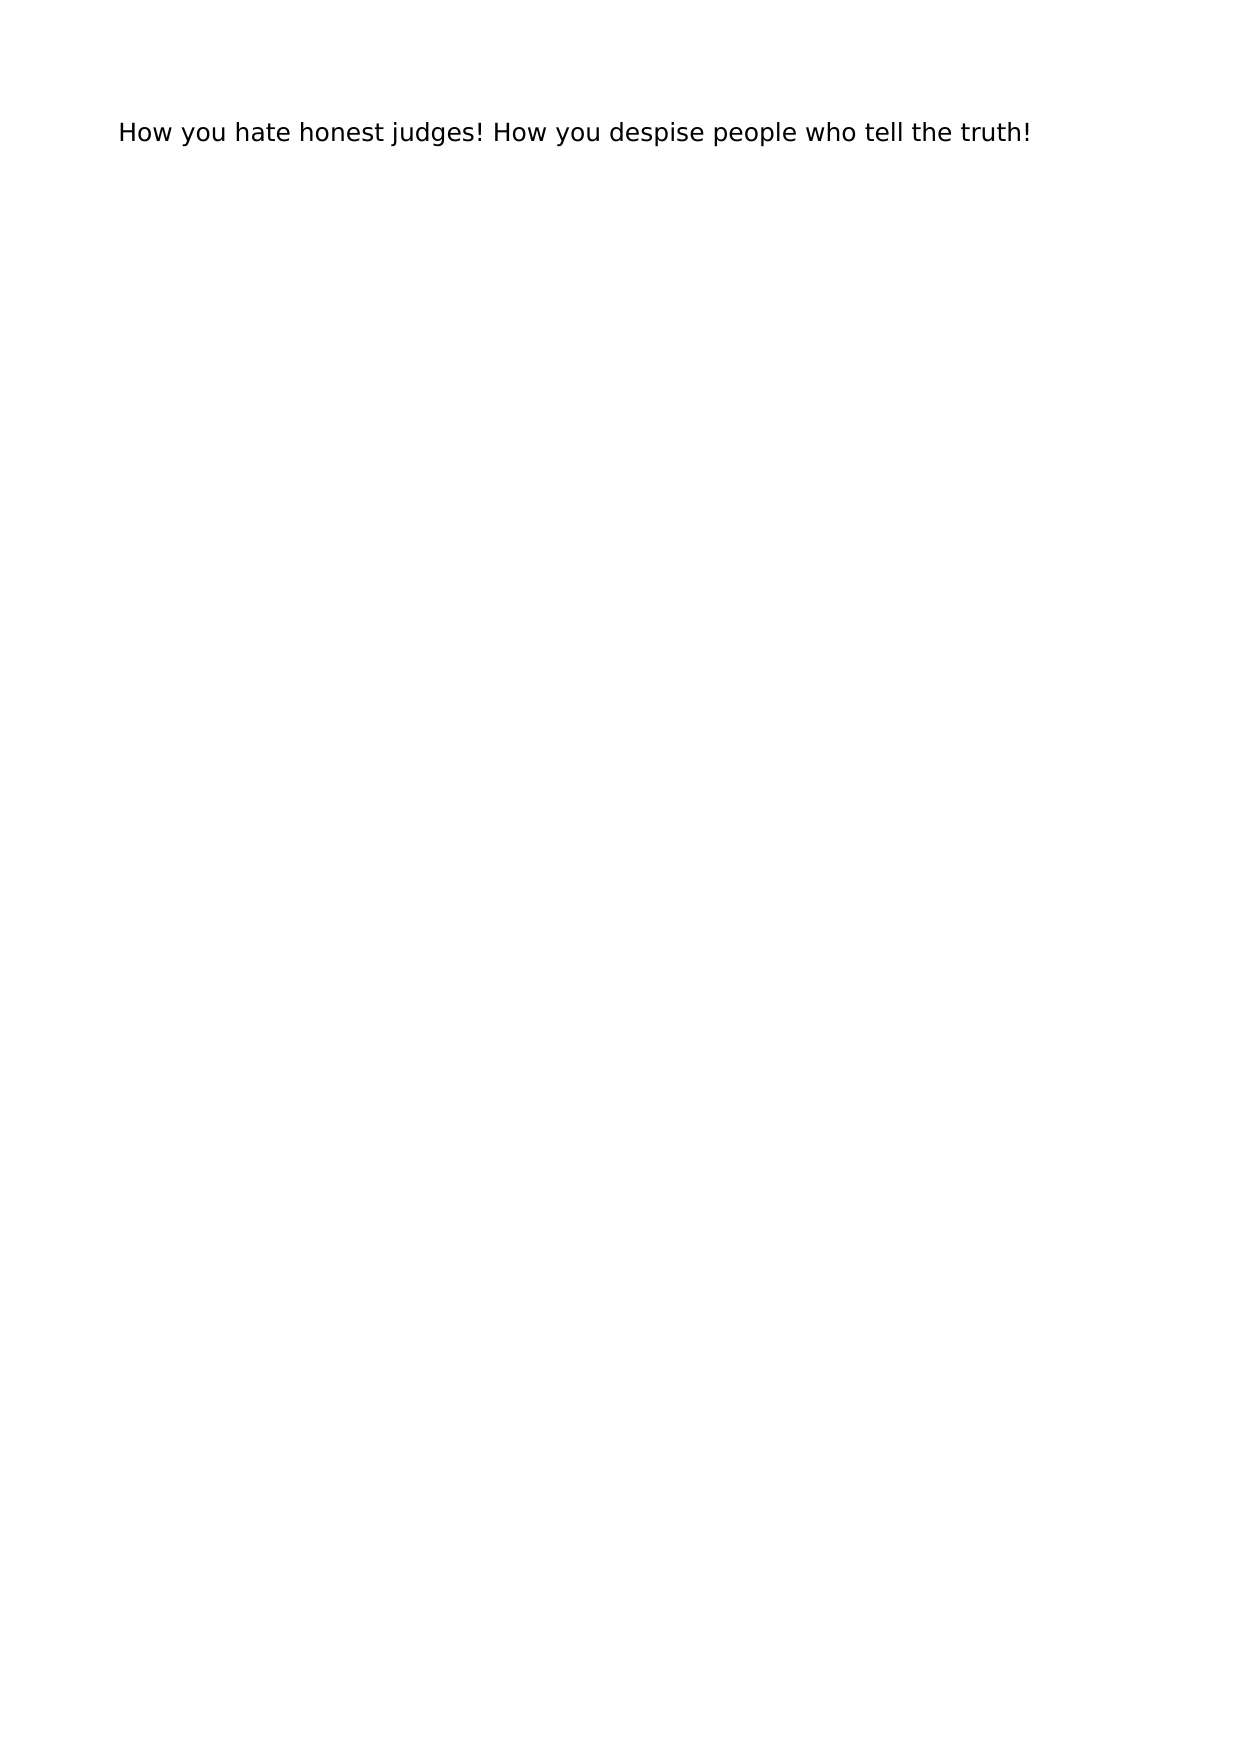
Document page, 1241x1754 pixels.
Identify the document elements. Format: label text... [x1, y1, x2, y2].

text How you hate honest judges! How you despise people who tell the truth! [118, 118, 1122, 147]
